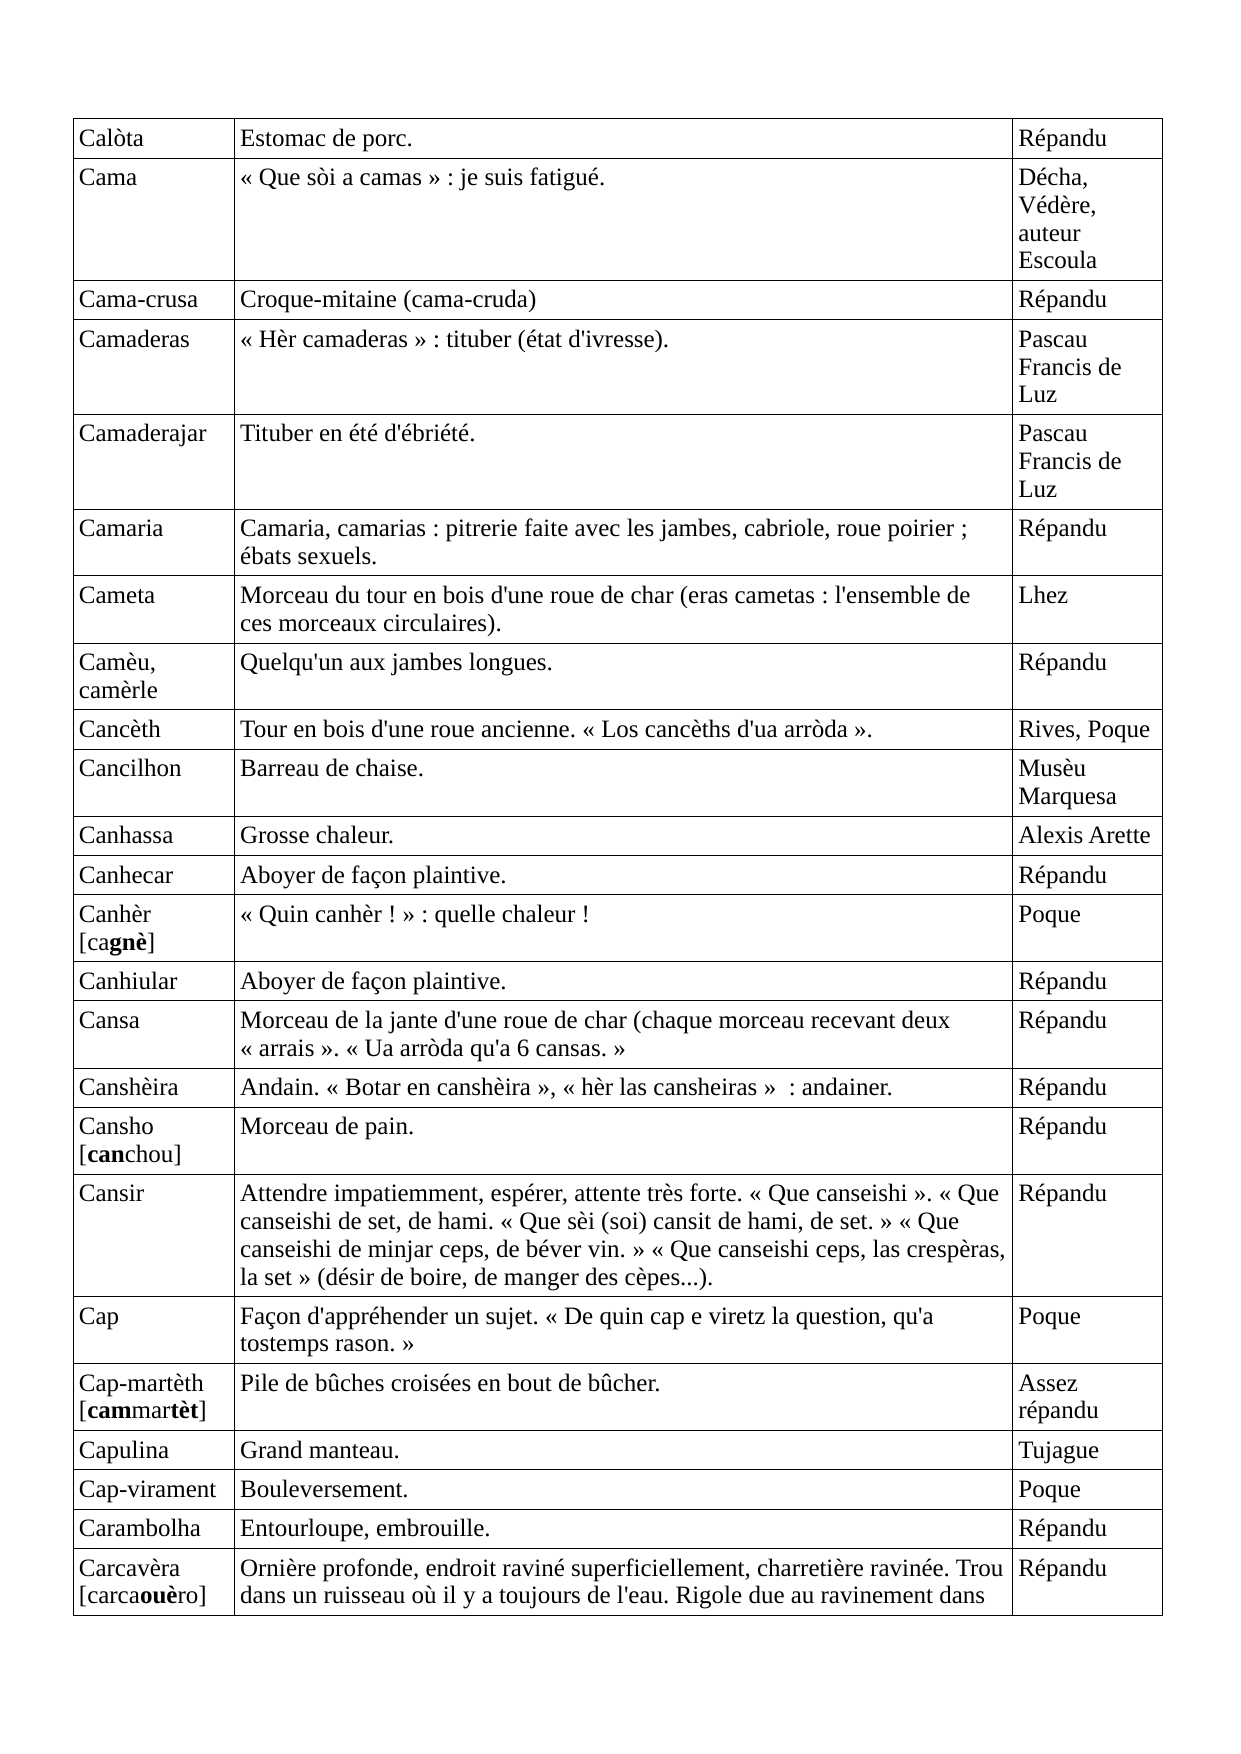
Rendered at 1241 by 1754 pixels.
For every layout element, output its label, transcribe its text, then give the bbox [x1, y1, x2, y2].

table_cell Répandu [1013, 510, 1162, 575]
table_cell Quelqu'un aux jambes longues. [235, 644, 1012, 709]
table_cell Poque [1013, 895, 1162, 961]
table_cell Décha, Védère, auteur Escoula [1013, 159, 1162, 280]
table_cell Calòta [74, 119, 234, 157]
table_cell Répandu [1013, 1108, 1162, 1174]
table_cell Répandu [1013, 281, 1162, 319]
table_cell Ornière profonde, endroit raviné superficiellement, charretière ravinée. Trou dans un ruisseau où il y a toujours de l'eau. Rigole due au ravinement dans [235, 1549, 1012, 1615]
table_cell Alexis Arette [1013, 817, 1162, 855]
table_cell Canshèira [74, 1069, 234, 1107]
table_cell « Que sòi a camas » : je suis fatigué. [235, 159, 1012, 280]
table_cell Tituber en été d'ébriété. [235, 415, 1012, 508]
table_cell Cap-virament [74, 1470, 234, 1508]
table_cell Poque [1013, 1470, 1162, 1508]
table_cell Andain. « Botar en canshèira », « hèr las cansheiras » : andainer. [235, 1069, 1012, 1107]
table_cell Cancèth [74, 710, 234, 749]
table_cell Canhecar [74, 856, 234, 894]
table_cell Canhassa [74, 817, 234, 855]
table_cell Pile de bûches croisées en bout de bûcher. [235, 1364, 1012, 1430]
table_cell Estomac de porc. [235, 119, 1012, 157]
table_cell Camèu, camèrle [74, 644, 234, 709]
table_cell Tour en bois d'une roue ancienne. « Los cancèths d'ua arròda ». [235, 710, 1012, 749]
table_cell Bouleversement. [235, 1470, 1012, 1508]
table_cell Assez répandu [1013, 1364, 1162, 1430]
table_cell Répandu [1013, 856, 1162, 894]
table_cell Cama-crusa [74, 281, 234, 319]
table_cell Répandu [1013, 1175, 1162, 1296]
table_cell Croque-mitaine (cama-cruda) [235, 281, 1012, 319]
table_cell Camaria, camarias : pitrerie faite avec les jambes, cabriole, roue poirier ; ébats sexuels. [235, 510, 1012, 575]
table_cell Canhèr [cagnè] [74, 895, 234, 961]
table_cell Capulina [74, 1431, 234, 1469]
table_cell Camaderajar [74, 415, 234, 508]
table_cell Cansho [canchou] [74, 1108, 234, 1174]
table_cell Morceau de la jante d'une roue de char (chaque morceau recevant deux « arrais ». « Ua arròda qu'a 6 cansas. » [235, 1001, 1012, 1067]
table_cell Cansa [74, 1001, 234, 1067]
table_cell Carambolha [74, 1510, 234, 1548]
table_cell Répandu [1013, 962, 1162, 1000]
table_cell Tujague [1013, 1431, 1162, 1469]
table_cell Camaria [74, 510, 234, 575]
table_cell Répandu [1013, 1510, 1162, 1548]
table_cell Pascau Francis de Luz [1013, 415, 1162, 508]
table_cell Attendre impatiemment, espérer, attente très forte. « Que canseishi ». « Que canseishi de set, de hami. « Que sèi (soi) cansit de hami, de set. » « Que canseishi de minjar ceps, de béver vin. » « Que canseishi ceps, las crespèras, la set » (désir de boire, de manger des cèpes...). [235, 1175, 1012, 1296]
table_cell Cama [74, 159, 234, 280]
table_cell Grosse chaleur. [235, 817, 1012, 855]
table_cell Barreau de chaise. [235, 750, 1012, 816]
table_cell Répandu [1013, 1001, 1162, 1067]
table_cell Rives, Poque [1013, 710, 1162, 749]
table_cell Répandu [1013, 1069, 1162, 1107]
table_cell « Quin canhèr ! » : quelle chaleur ! [235, 895, 1012, 961]
table_cell « Hèr camaderas » : tituber (état d'ivresse). [235, 320, 1012, 414]
table_cell Camaderas [74, 320, 234, 414]
table_cell Répandu [1013, 1549, 1162, 1615]
table_cell Cancilhon [74, 750, 234, 816]
table_cell Lhez [1013, 576, 1162, 642]
table_cell Poque [1013, 1297, 1162, 1363]
table_cell Façon d'appréhender un sujet. « De quin cap e viretz la question, qu'a tostemps rason. » [235, 1297, 1012, 1363]
table_cell Morceau du tour en bois d'une roue de char (eras cametas : l'ensemble de ces morceaux circulaires). [235, 576, 1012, 642]
table_cell Répandu [1013, 644, 1162, 709]
table_cell Canhiular [74, 962, 234, 1000]
table_cell Entourloupe, embrouille. [235, 1510, 1012, 1548]
table_cell Pascau Francis de Luz [1013, 320, 1162, 414]
table_cell Cansir [74, 1175, 234, 1296]
table_cell Cap-martèth [cammartèt] [74, 1364, 234, 1430]
table_cell Répandu [1013, 119, 1162, 157]
table_cell Musèu Marquesa [1013, 750, 1162, 816]
table_cell Cap [74, 1297, 234, 1363]
table_cell Aboyer de façon plaintive. [235, 856, 1012, 894]
table_cell Aboyer de façon plaintive. [235, 962, 1012, 1000]
table_cell Morceau de pain. [235, 1108, 1012, 1174]
table_cell Grand manteau. [235, 1431, 1012, 1469]
table_cell Carcavèra [carcaouèro] [74, 1549, 234, 1615]
table_cell Cameta [74, 576, 234, 642]
